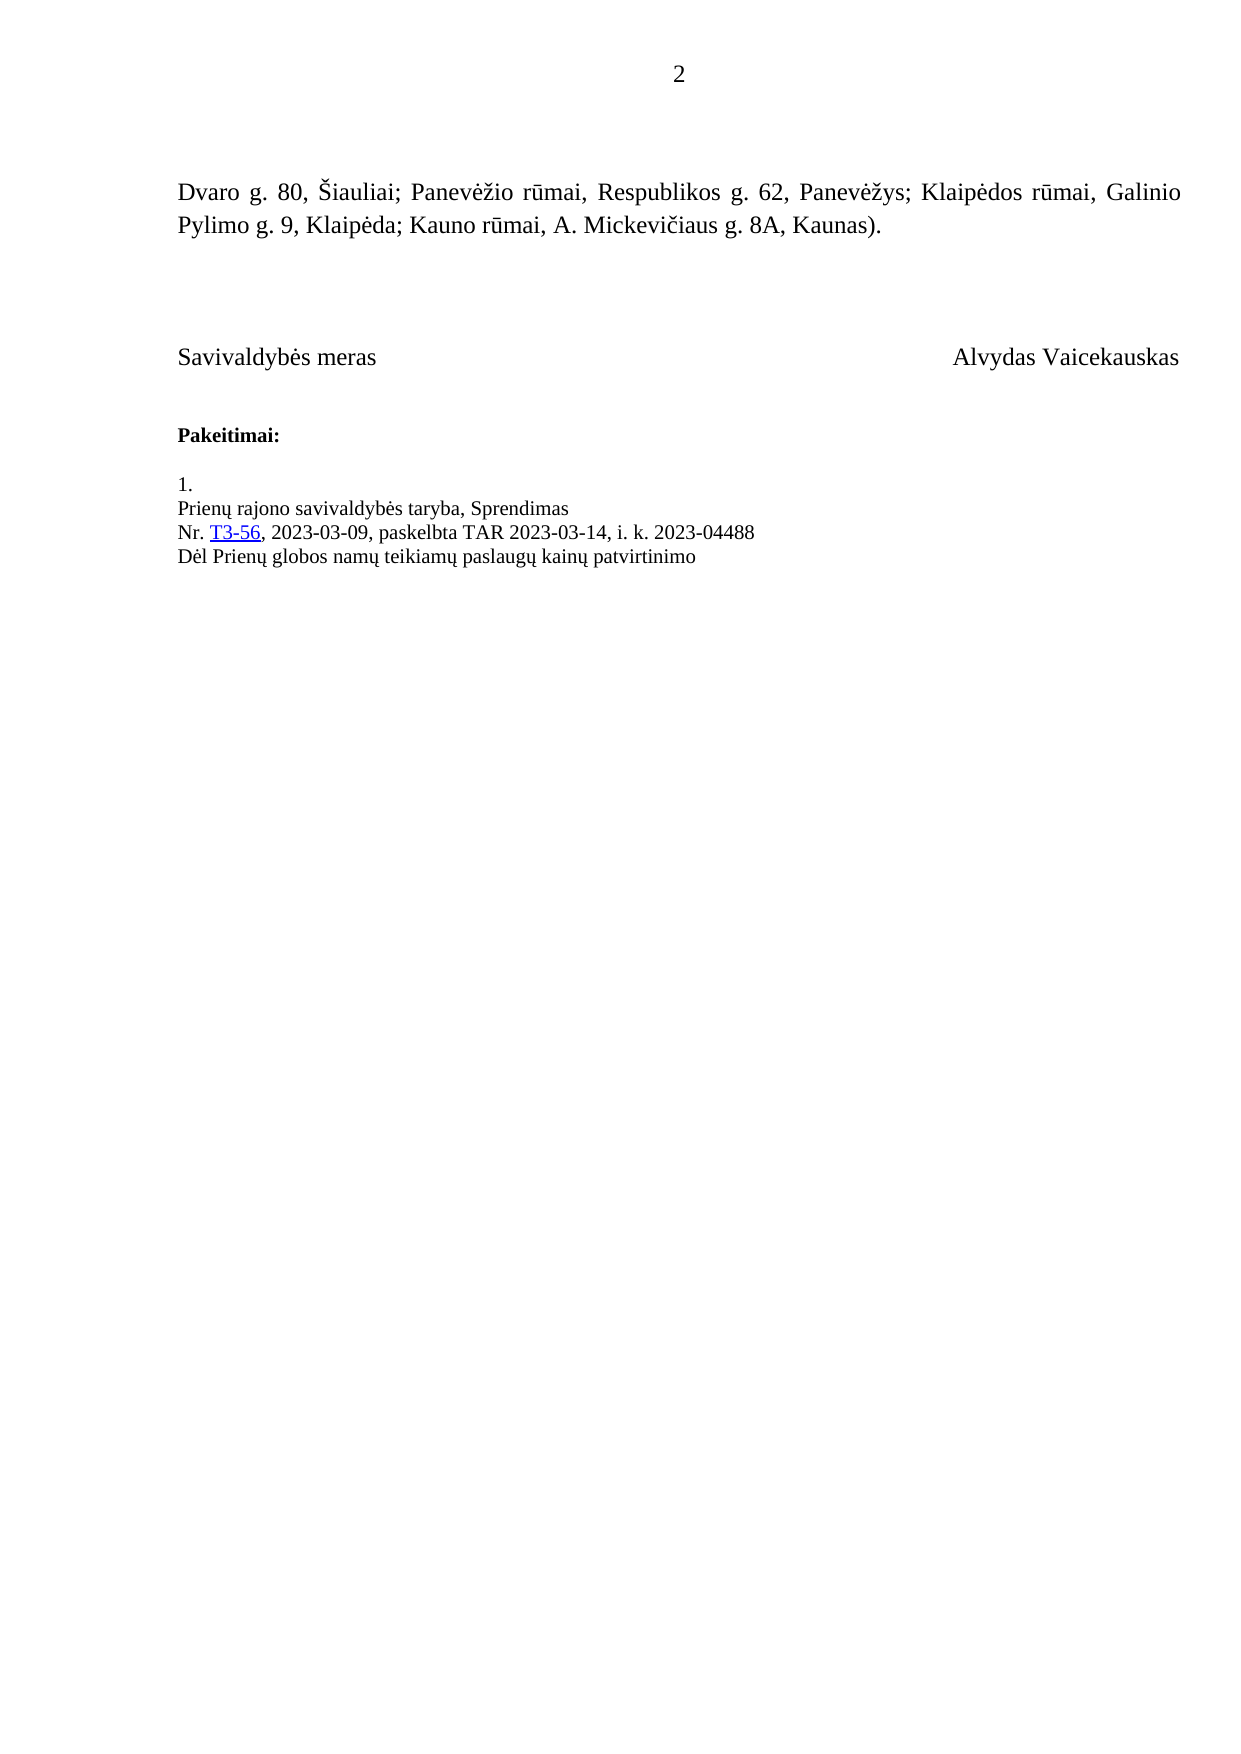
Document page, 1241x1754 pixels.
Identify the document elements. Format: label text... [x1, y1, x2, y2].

text Nr. T3-56, 2023-03-09, paskelbta TAR 2023-03-14, i. k. 2023-04488 [177, 520, 1181, 544]
text Savivaldybės meras Alvydas Vaicekauskas [177, 342, 1181, 371]
text Dėl Prienų globos namų teikiamų paslaugų kainų patvirtinimo [177, 544, 1181, 568]
text Pakeitimai: [177, 423, 1181, 447]
text Prienų rajono savivaldybės taryba, Sprendimas [177, 496, 1181, 520]
text 1. [177, 472, 1181, 496]
text Dvaro g. 80, Šiauliai; Panevėžio rūmai, Respublikos g. 62, Panevėžys; Klaipėdos rūmai, Galinio Pylimo g. 9, Klaipėda; Kauno rūmai, A. Mickevičiaus g. 8A, Kaunas). [177, 177, 1181, 239]
